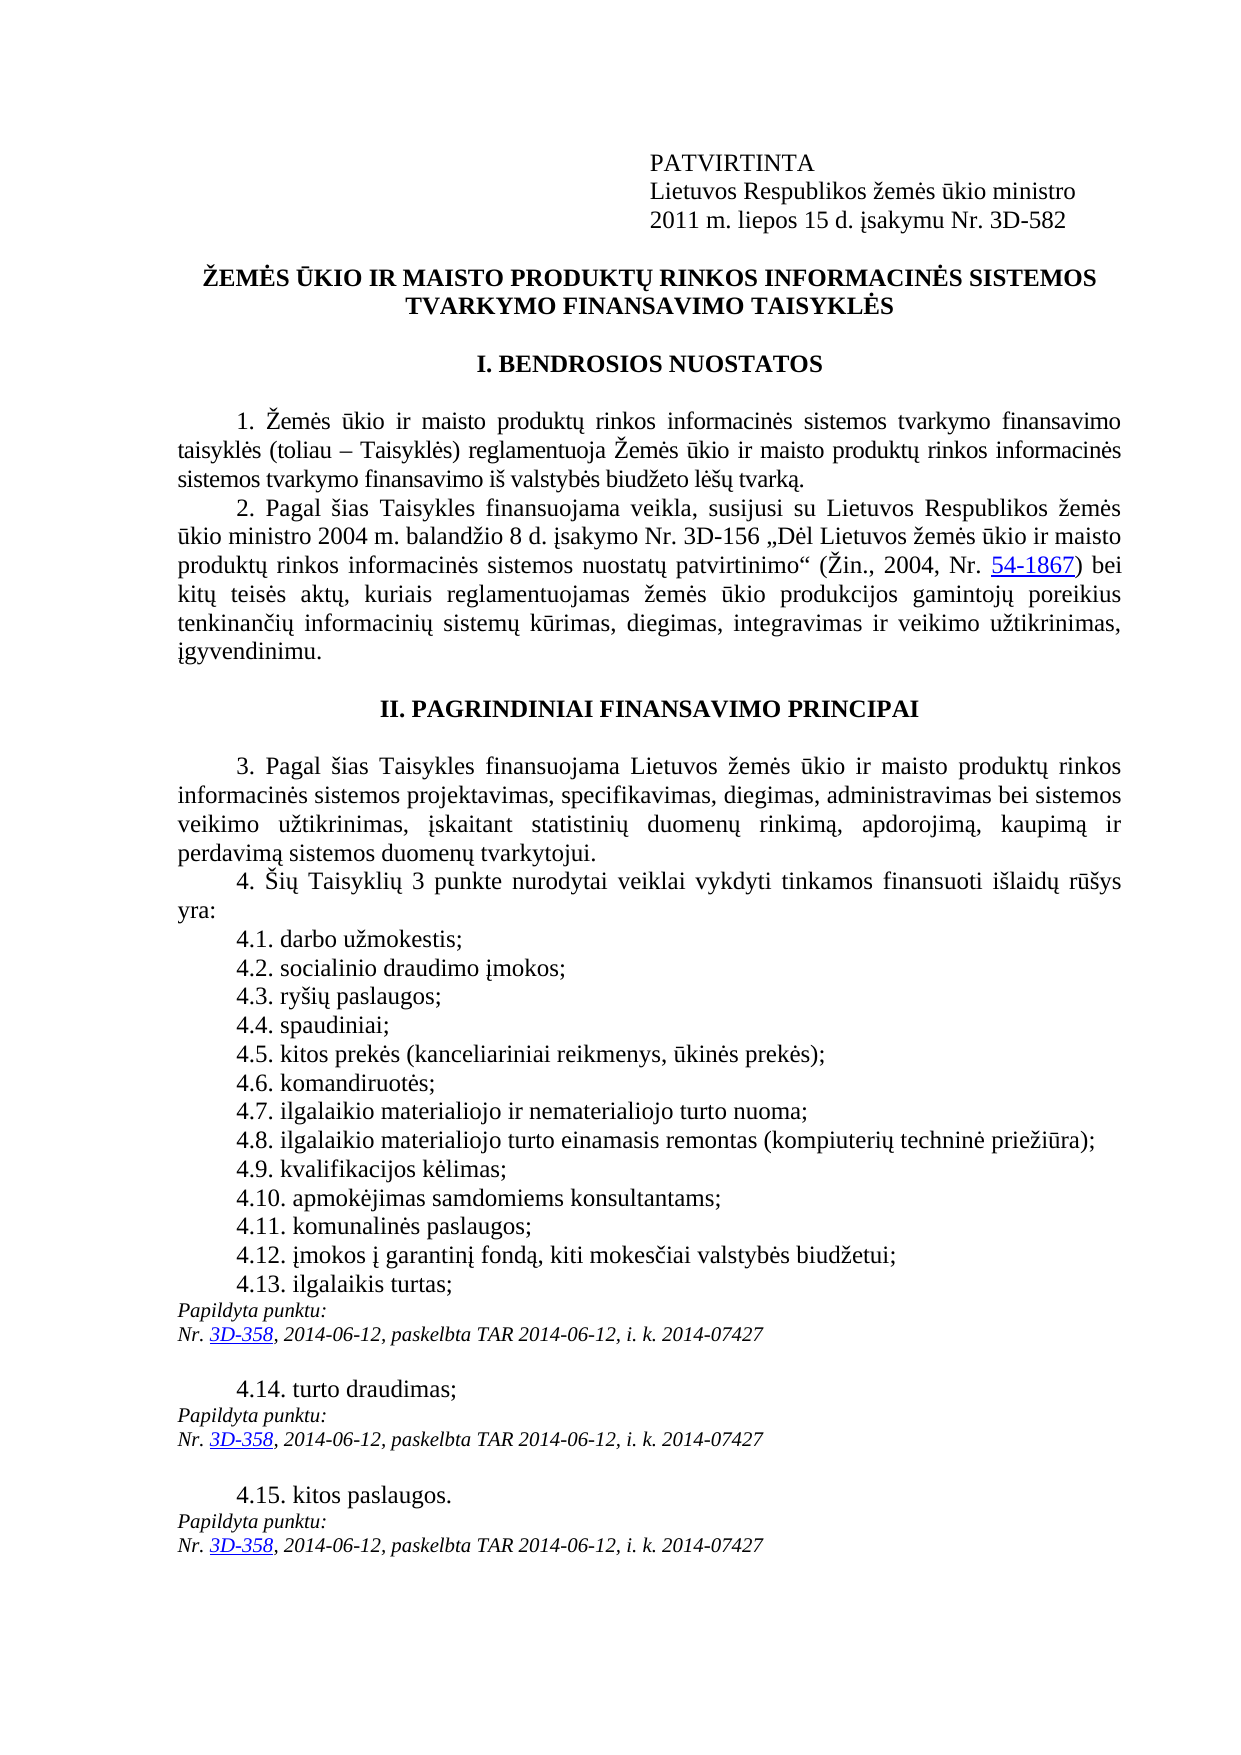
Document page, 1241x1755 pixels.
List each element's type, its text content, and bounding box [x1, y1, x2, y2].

text 4.14. turto draudimas; [177, 1374, 1122, 1403]
text 4.15. kitos paslaugos. [177, 1480, 1122, 1509]
text ŽEMĖS ŪKIO IR MAISTO PRODUKTŲ RINKOS INFORMACINĖS SISTEMOS TVARKYMO FINANSAVIMO TAISYKLĖS [177, 263, 1122, 320]
text 4. Šių Taisyklių 3 punkte nurodytai veiklai vykdyti tinkamos finansuoti išlaidų rūšys yra: [177, 866, 1122, 924]
text 4.5. kitos prekės (kanceliariniai reikmenys, ūkinės prekės); [177, 1039, 1122, 1068]
text 4.2. socialinio draudimo įmokos; [177, 953, 1122, 981]
text 1. Žemės ūkio ir maisto produktų rinkos informacinės sistemos tvarkymo finansavimo taisyklės (toliau – Taisyklės) reglamentuoja Žemės ūkio ir maisto produktų rinkos informacinės sistemos tvarkymo finansavimo iš valstybės biudžeto lėšų tvarką. [177, 406, 1122, 493]
text Papildyta punktu: [177, 1298, 1122, 1322]
text 4.6. komandiruotės; [177, 1068, 1122, 1096]
text 4.11. komunalinės paslaugos; [177, 1211, 1122, 1240]
text 4.12. įmokos į garantinį fondą, kiti mokesčiai valstybės biudžetui; [177, 1240, 1122, 1269]
text 4.8. ilgalaikio materialiojo turto einamasis remontas (kompiuterių techninė priežiūra); [177, 1125, 1122, 1154]
text 2011 m. liepos 15 d. įsakymu Nr. 3D-582 [649, 205, 1122, 234]
text I. BENDROSIOS NUOSTATOS [177, 349, 1122, 378]
text 4.13. ilgalaikis turtas; [177, 1269, 1122, 1298]
text 4.10. apmokėjimas samdomiems konsultantams; [177, 1183, 1122, 1211]
text 4.4. spaudiniai; [177, 1010, 1122, 1039]
text 4.3. ryšių paslaugos; [177, 981, 1122, 1010]
text 4.9. kvalifikacijos kėlimas; [177, 1154, 1122, 1183]
text PATVIRTINTA [649, 148, 1122, 176]
text Nr. 3D-358, 2014-06-12, paskelbta TAR 2014-06-12, i. k. 2014-07427 [177, 1533, 1122, 1557]
text Nr. 3D-358, 2014-06-12, paskelbta TAR 2014-06-12, i. k. 2014-07427 [177, 1322, 1122, 1346]
text 4.1. darbo užmokestis; [177, 924, 1122, 953]
text Papildyta punktu: [177, 1403, 1122, 1427]
text II. PAGRINDINIAI FINANSAVIMO PRINCIPAI [177, 694, 1122, 723]
text Lietuvos Respublikos žemės ūkio ministro [649, 176, 1122, 205]
text 2. Pagal šias Taisykles finansuojama veikla, susijusi su Lietuvos Respublikos žemės ūkio ministro 2004 m. balandžio 8 d. įsakymo Nr. 3D-156 „Dėl Lietuvos žemės ūkio ir maisto produktų rinkos informacinės sistemos nuostatų patvirtinimo“ (Žin., 2004, Nr. 54-1867) bei kitų teisės aktų, kuriais reglamentuojamas žemės ūkio produkcijos gamintojų poreikius tenkinančių informacinių sistemų kūrimas, diegimas, integravimas ir veikimo užtikrinimas, įgyvendinimu. [177, 493, 1122, 665]
text 3. Pagal šias Taisykles finansuojama Lietuvos žemės ūkio ir maisto produktų rinkos informacinės sistemos projektavimas, specifikavimas, diegimas, administravimas bei sistemos veikimo užtikrinimas, įskaitant statistinių duomenų rinkimą, apdorojimą, kaupimą ir perdavimą sistemos duomenų tvarkytojui. [177, 751, 1122, 866]
text Nr. 3D-358, 2014-06-12, paskelbta TAR 2014-06-12, i. k. 2014-07427 [177, 1427, 1122, 1451]
text 4.7. ilgalaikio materialiojo ir nematerialiojo turto nuoma; [177, 1096, 1122, 1125]
text Papildyta punktu: [177, 1509, 1122, 1533]
